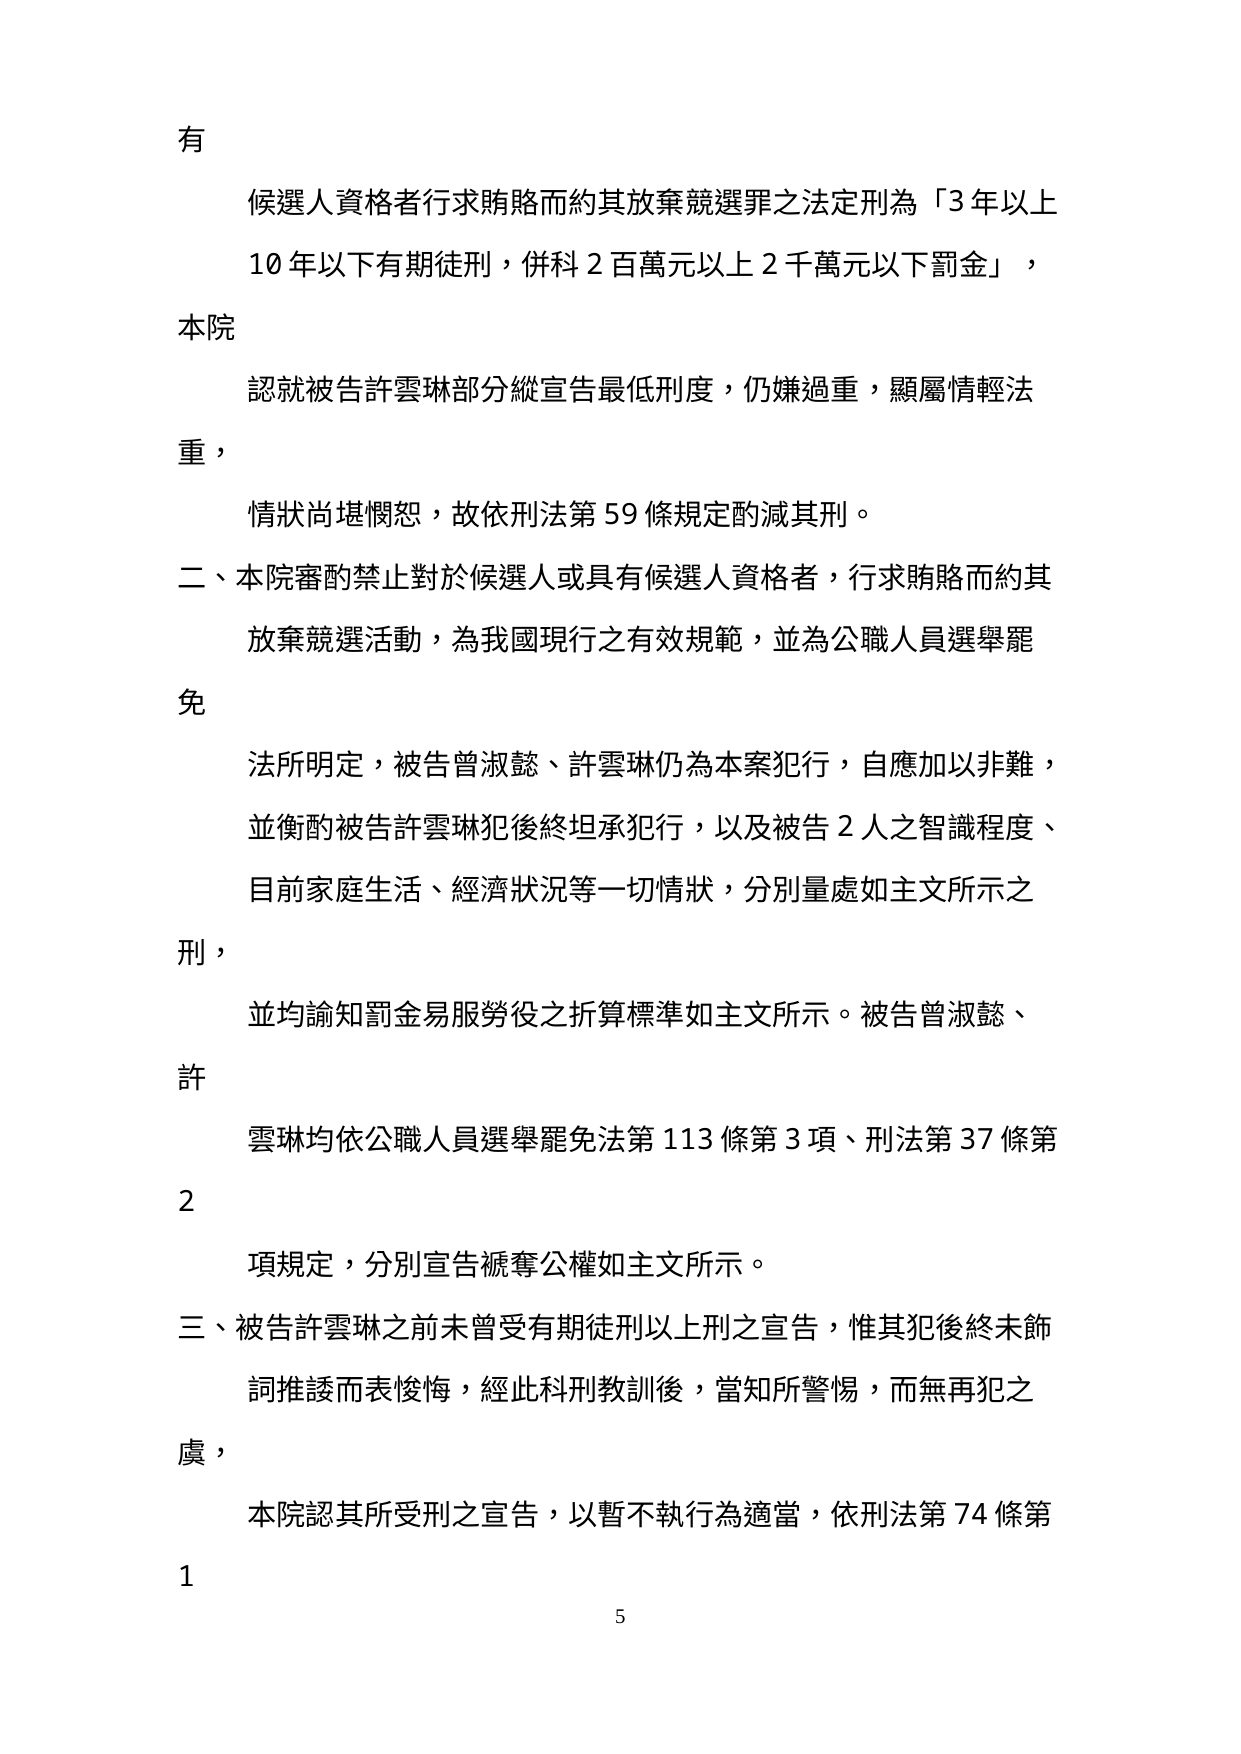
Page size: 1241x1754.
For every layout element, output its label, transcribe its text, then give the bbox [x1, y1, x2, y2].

text 項規定，分別宣告褫奪公權如主文所示。 [177, 1221, 1063, 1284]
text 認就被告許雲琳部分縱宣告最低刑度，仍嫌過重，顯屬情輕法重， [177, 346, 1063, 471]
text 放棄競選活動，為我國現行之有效規範，並為公職人員選舉罷免 [177, 596, 1063, 721]
text 雲琳均依公職人員選舉罷免法第113條第3項、刑法第37條第2 [177, 1096, 1063, 1221]
text 並衡酌被告許雲琳犯後終坦承犯行，以及被告2人之智識程度、 [177, 784, 1063, 846]
text 二、本院審酌禁止對於候選人或具有候選人資格者，行求賄賂而約其 [177, 534, 1063, 596]
text 目前家庭生活、經濟狀況等一切情狀，分別量處如主文所示之刑， [177, 846, 1063, 971]
text 並均諭知罰金易服勞役之折算標準如主文所示。被告曾淑懿、許 [177, 971, 1063, 1096]
text 法所明定，被告曾淑懿、許雲琳仍為本案犯行，自應加以非難， [177, 721, 1063, 784]
text 情狀尚堪憫恕，故依刑法第59條規定酌減其刑。 [177, 471, 1063, 534]
text 三、被告許雲琳之前未曾受有期徒刑以上刑之宣告，惟其犯後終未飾 [177, 1284, 1063, 1346]
text 本院認其所受刑之宣告，以暫不執行為適當，依刑法第74條第1 [177, 1471, 1063, 1596]
text 有 [177, 96, 1063, 159]
text 10年以下有期徒刑，併科2百萬元以上2千萬元以下罰金」，本院 [177, 221, 1063, 346]
text 詞推諉而表悛悔，經此科刑教訓後，當知所警惕，而無再犯之虞， [177, 1346, 1063, 1471]
text 候選人資格者行求賄賂而約其放棄競選罪之法定刑為「3年以上 [177, 159, 1063, 221]
